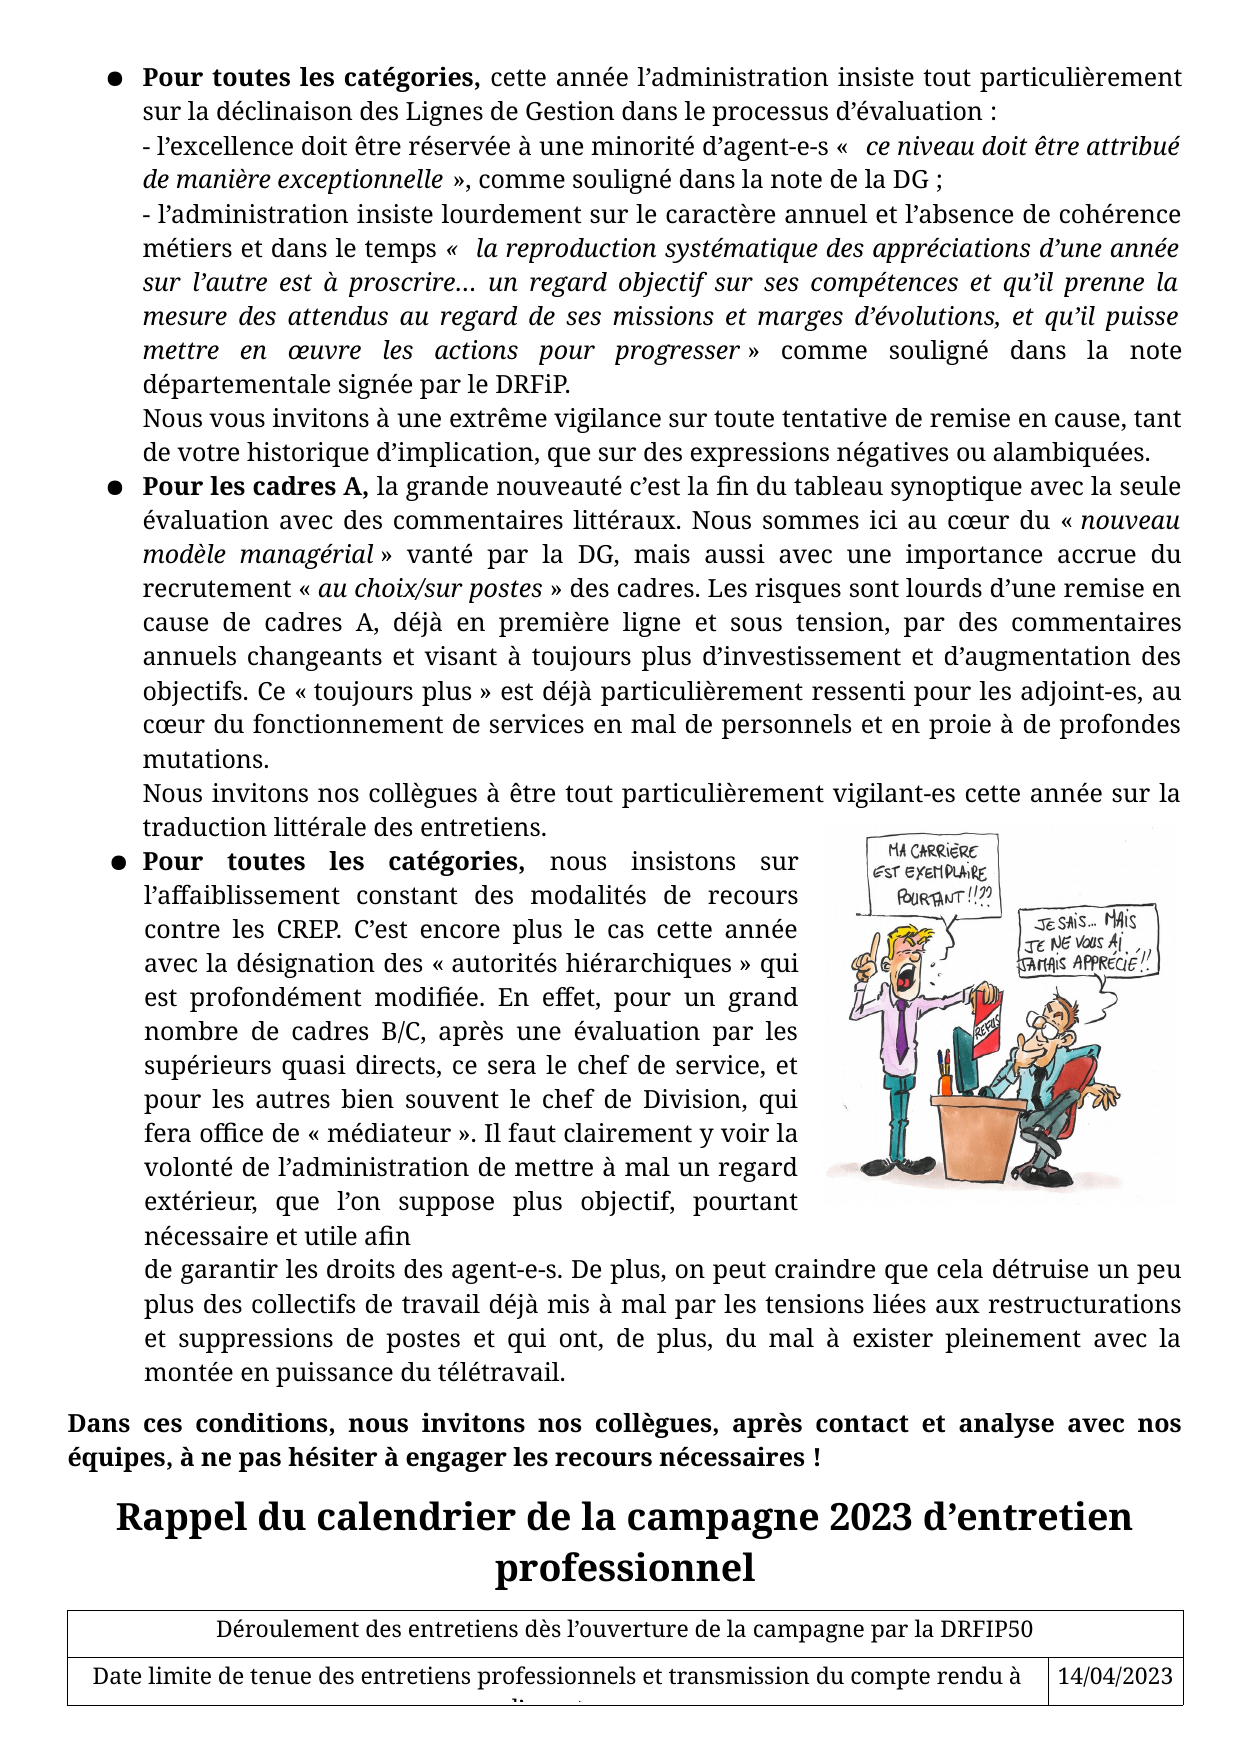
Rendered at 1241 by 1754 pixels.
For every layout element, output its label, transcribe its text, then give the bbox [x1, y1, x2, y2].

list Dans ces conditions, nous invitons nos collègues, après contact et analyse avec nos équipes, à ne pas hésiter à engager les recours nécessaires ! [67, 1406, 1183, 1474]
list Nous invitons nos collègues à être tout particulièrement vigilant-es cette année sur la traduction littérale des entretiens. [105, 775, 1183, 843]
table_header Déroulement des entretiens dès l’ouverture de la campagne par la DRFIP50 [68, 1611, 1183, 1657]
list Pour les cadres A, la grande nouveauté c’est la fin du tableau synoptique avec la seule évaluation avec des commentaires littéraux. Nous sommes ici au cœur du « nouveau modèle managérial » vanté par la DG, mais aussi avec une importance accrue du recrutement « au choix/sur postes » des cadres. Les risques sont lourds d’une remise en cause de cadres A, déjà en première ligne et sous tension, par des commentaires annuels changeants et visant à toujours plus d’investissement et d’augmentation des objectifs. Ce « toujours plus » est déjà particulièrement ressenti pour les adjoint-es, au cœur du fonctionnement de services en mal de personnels et en proie à de profondes mutations. [105, 469, 1183, 775]
list Nous vous invitons à une extrême vigilance sur toute tentative de remise en cause, tant de votre historique d’implication, que sur des expressions négatives ou alambiquées. [105, 401, 1183, 469]
picture [822, 823, 1176, 1205]
table_cell Date limite de tenue des entretiens professionnels et transmission du compte rendu à l’agent-e [68, 1658, 1048, 1704]
list - l’excellence doit être réservée à une minorité d’agent-e-s « ce niveau doit être attribué de manière exceptionnelle », comme souligné dans la note de la DG ; [105, 128, 1183, 196]
list - l’administration insiste lourdement sur le caractère annuel et l’absence de cohérence métiers et dans le temps « la reproduction systématique des appréciations d’une année sur l’autre est à proscrire… un regard objectif sur ses compétences et qu’il prenne la mesure des attendus au regard de ses missions et marges d’évolutions, et qu’il puisse mettre en œuvre les actions pour progresser » comme souligné dans la note départementale signée par le DRFiP. [105, 196, 1183, 401]
text Rappel du calendrier de la campagne 2023 d’entretien professionnel [67, 1491, 1183, 1593]
list Pour toutes les catégories, cette année l’administration insiste tout particulièrement sur la déclinaison des Lignes de Gestion dans le processus d’évaluation : [105, 60, 1183, 128]
table_cell 14/04/2023 [1049, 1658, 1183, 1704]
list de garantir les droits des agent-e-s. De plus, on peut craindre que cela détruise un peu plus des collectifs de travail déjà mis à mal par les tensions liées aux restructurations et suppressions de postes et qui ont, de plus, du mal à exister pleinement avec la montée en puissance du télétravail. [108, 1252, 1183, 1388]
list Pour toutes les catégories, nous insistons sur l’affaiblissement constant des modalités de recours contre les CREP. C’est encore plus le cas cette année avec la désignation des « autorités hiérarchiques » qui est profondément modifiée. En effet, pour un grand nombre de cadres B/C, après une évaluation par les supérieurs quasi directs, ce sera le chef de service, et pour les autres bien souvent le chef de Division, qui fera office de « médiateur ». Il faut clairement y voir la volonté de l’administration de mettre à mal un regard extérieur, que l’on suppose plus objectif, pourtant nécessaire et utile afin [108, 843, 799, 1252]
